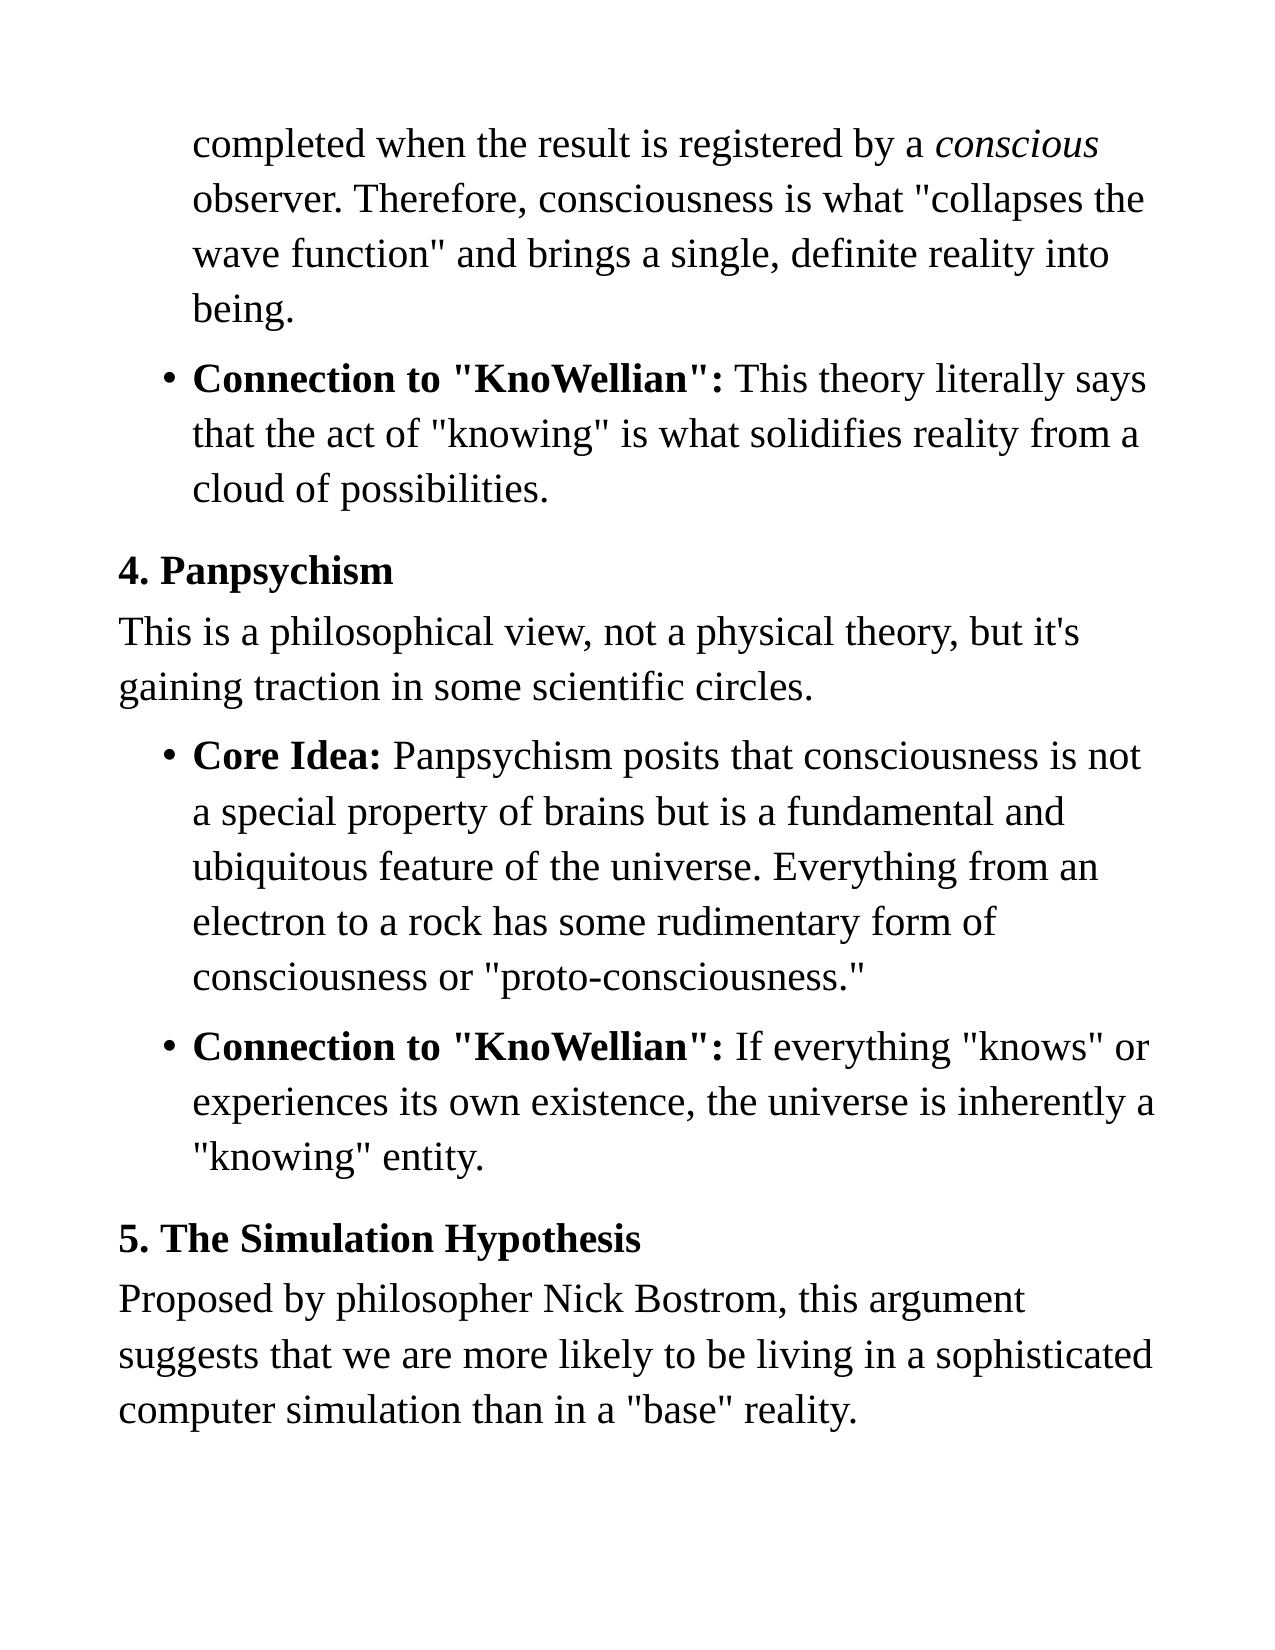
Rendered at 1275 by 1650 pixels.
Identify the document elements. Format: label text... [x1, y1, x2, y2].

text Proposed by philosopher Nick Bostrom, this argument suggests that we are more likely to be living in a sophisticated computer simulation than in a "base" reality. [118, 1274, 1157, 1432]
subtitle 5. The Simulation Hypothesis [118, 1213, 1157, 1261]
subtitle 4. Panpsychism [118, 546, 1157, 593]
list Connection to "KnoWellian": If everything "knows" or experiences its own existence, the universe is inherently a "knowing" entity. [162, 1021, 1157, 1179]
text This is a philosophical view, not a physical theory, but it's gaining traction in some scientific circles. [118, 606, 1157, 709]
list Core Idea: Panpsychism posits that consciousness is not a special property of brains but is a fundamental and ubiquitous feature of the universe. Everything from an electron to a rock has some rudimentary form of consciousness or "proto-consciousness." [162, 731, 1157, 999]
list Connection to "KnoWellian": This theory literally says that the act of "knowing" is what solidifies reality from a cloud of possibilities. [162, 353, 1157, 511]
list completed when the result is registered by a conscious observer. Therefore, consciousness is what "collapses the wave function" and brings a single, definite reality into being. [162, 118, 1157, 331]
